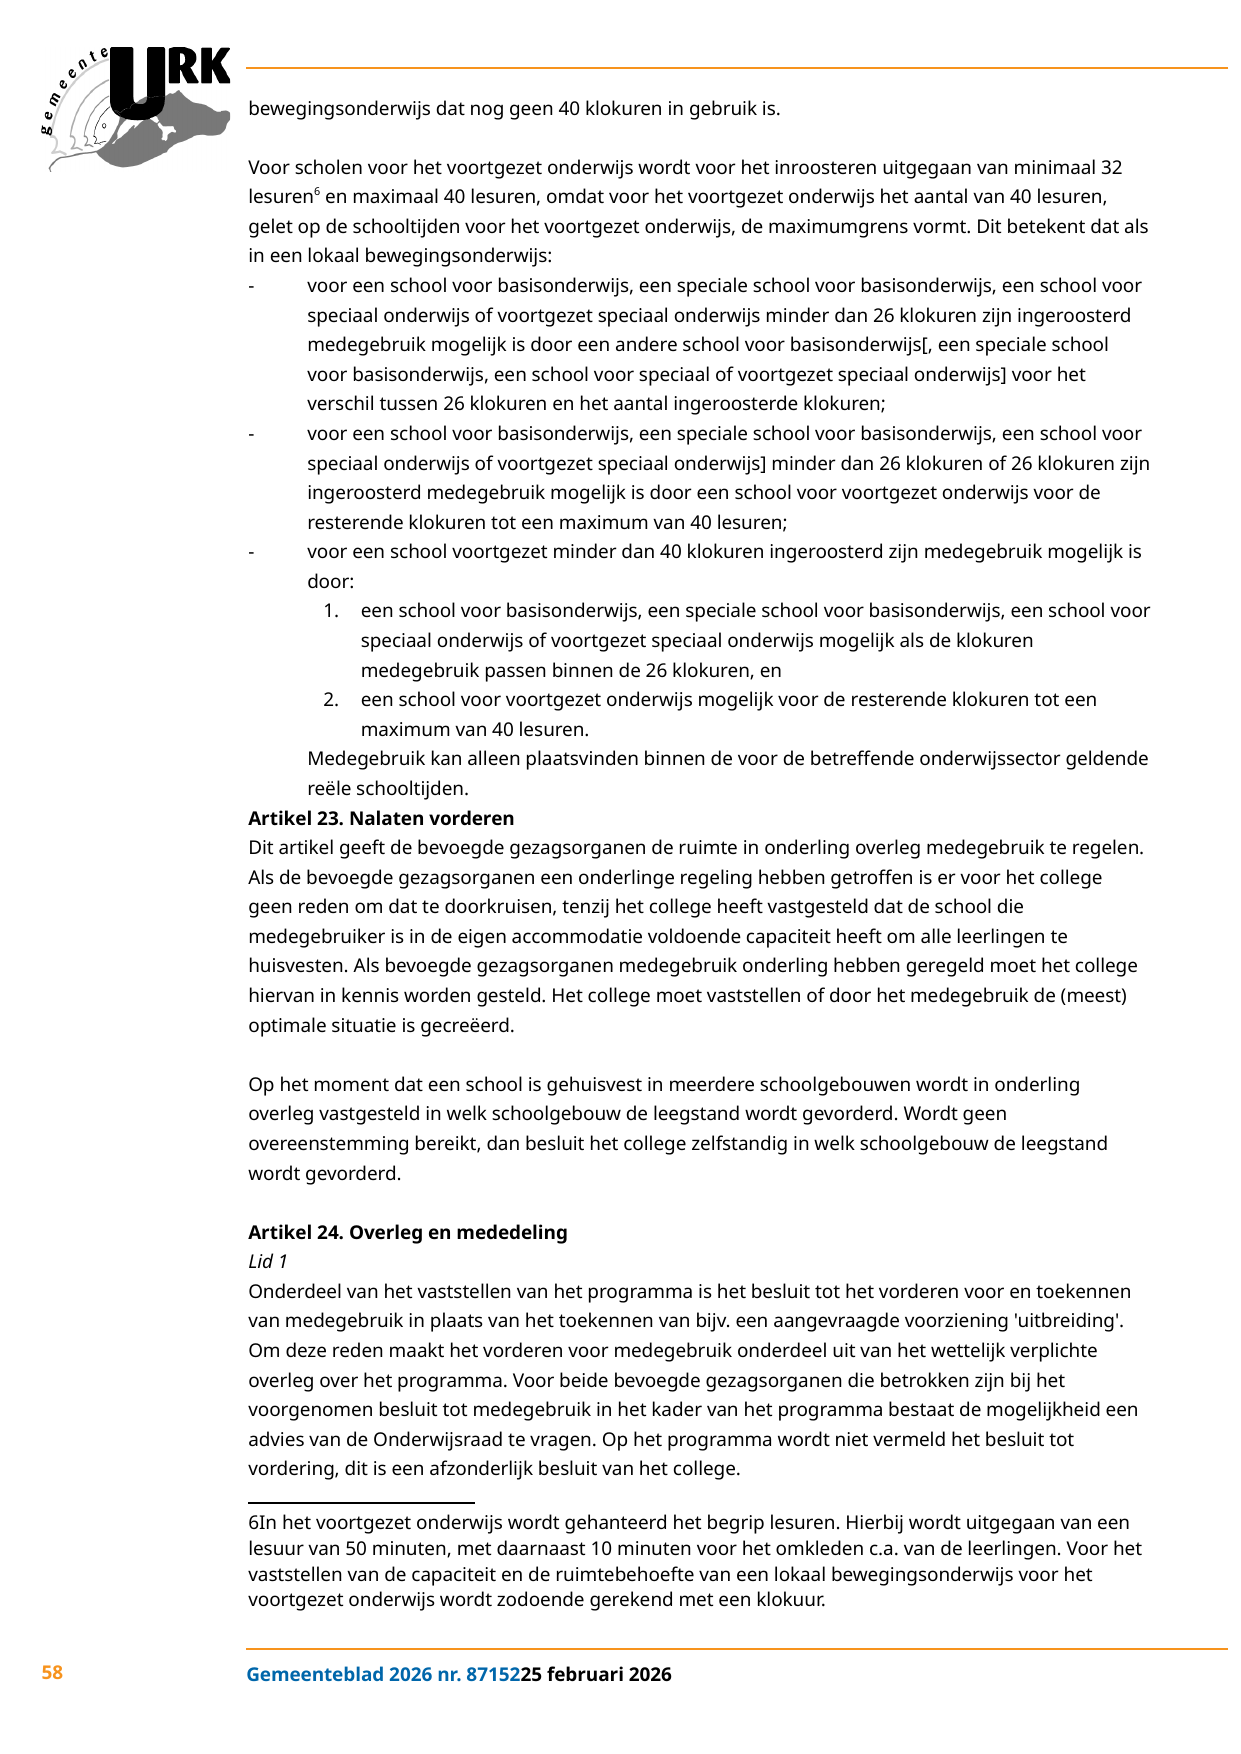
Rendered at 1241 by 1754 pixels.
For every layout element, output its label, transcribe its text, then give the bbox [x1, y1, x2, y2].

text In het voortgezet onderwijs wordt gehanteerd het begrip lesuren. Hierbij wordt uitgegaan van een lesuur van 50 minuten, met daarnaast 10 minuten voor het omkleden c.a. van de leerlingen. Voor het vaststellen van de capaciteit en de ruimtebehoefte van een lokaal bewegingsonderwijs voor het voortgezet onderwijs wordt zodoende gerekend met een klokuur. [248, 1509, 1152, 1612]
picture [41, 47, 231, 172]
list Medegebruik kan alleen plaatsvinden binnen de voor de betreffende onderwijssector geldende reële schooltijden. [248, 746, 1152, 801]
list een school voor basisonderwijs, een speciale school voor basisonderwijs, een school voor speciaal onderwijs of voortgezet speciaal onderwijs mogelijk als de klokuren medegebruik passen binnen de 26 klokuren, en [323, 598, 1152, 683]
text Lid 1 [248, 1248, 1152, 1274]
text Dit artikel geeft de bevoegde gezagsorganen de ruimte in onderling overleg medegebruik te regelen. Als de bevoegde gezagsorganen een onderlinge regeling hebben getroffen is er voor het college geen reden om dat te doorkruisen, tenzij het college heeft vastgesteld dat de school die medegebruiker is in de eigen accommodatie voldoende capaciteit heeft om alle leerlingen te huisvesten. Als bevoegde gezagsorganen medegebruik onderling hebben geregeld moet het college hiervan in kennis worden gesteld. Het college moet vaststellen of door het medegebruik de (meest) optimale situatie is gecreëerd. [248, 834, 1152, 1038]
text Voor scholen voor het voortgezet onderwijs wordt voor het inroosteren uitgegaan van minimaal 32 lesuren en maximaal 40 lesuren, omdat voor het voortgezet onderwijs het aantal van 40 lesuren, gelet op de schooltijden voor het voortgezet onderwijs, de maximumgrens vormt. Dit betekent dat als in een lokaal bewegingsonderwijs: [248, 154, 1152, 268]
list voor een school voor basisonderwijs, een speciale school voor basisonderwijs, een school voor speciaal onderwijs of voortgezet speciaal onderwijs] minder dan 26 klokuren of 26 klokuren zijn ingeroosterd medegebruik mogelijk is door een school voor voortgezet onderwijs voor de resterende klokuren tot een maximum van 40 lesuren; [248, 420, 1152, 535]
text Artikel 23. Nalaten vorderen [248, 805, 1152, 831]
list voor een school voor basisonderwijs, een speciale school voor basisonderwijs, een school voor speciaal onderwijs of voortgezet speciaal onderwijs minder dan 26 klokuren zijn ingeroosterd medegebruik mogelijk is door een andere school voor basisonderwijs[, een speciale school voor basisonderwijs, een school voor speciaal of voortgezet speciaal onderwijs] voor het verschil tussen 26 klokuren en het aantal ingeroosterde klokuren; [248, 272, 1152, 416]
text Op het moment dat een school is gehuisvest in meerdere schoolgebouwen wordt in onderling overleg vastgesteld in welk schoolgebouw de leegstand wordt gevorderd. Wordt geen overeenstemming bereikt, dan besluit het college zelfstandig in welk schoolgebouw de leegstand wordt gevorderd. [248, 1071, 1152, 1186]
list voor een school voortgezet minder dan 40 klokuren ingeroosterd zijn medegebruik mogelijk is door: [248, 538, 1152, 594]
list een school voor voortgezet onderwijs mogelijk voor de resterende klokuren tot een maximum van 40 lesuren. [323, 686, 1152, 742]
text Artikel 24. Overleg en mededeling [248, 1219, 1152, 1245]
text bewegingsonderwijs dat nog geen 40 klokuren in gebruik is. [248, 95, 1152, 121]
text Onderdeel van het vaststellen van het programma is het besluit tot het vorderen voor en toekennen van medegebruik in plaats van het toekennen van bijv. een aangevraagde voorziening 'uitbreiding'. Om deze reden maakt het vorderen voor medegebruik onderdeel uit van het wettelijk verplichte overleg over het programma. Voor beide bevoegde gezagsorganen die betrokken zijn bij het voorgenomen besluit tot medegebruik in het kader van het programma bestaat de mogelijkheid een advies van de Onderwijsraad te vragen. Op het programma wordt niet vermeld het besluit tot vordering, dit is een afzonderlijk besluit van het college. [248, 1278, 1152, 1481]
